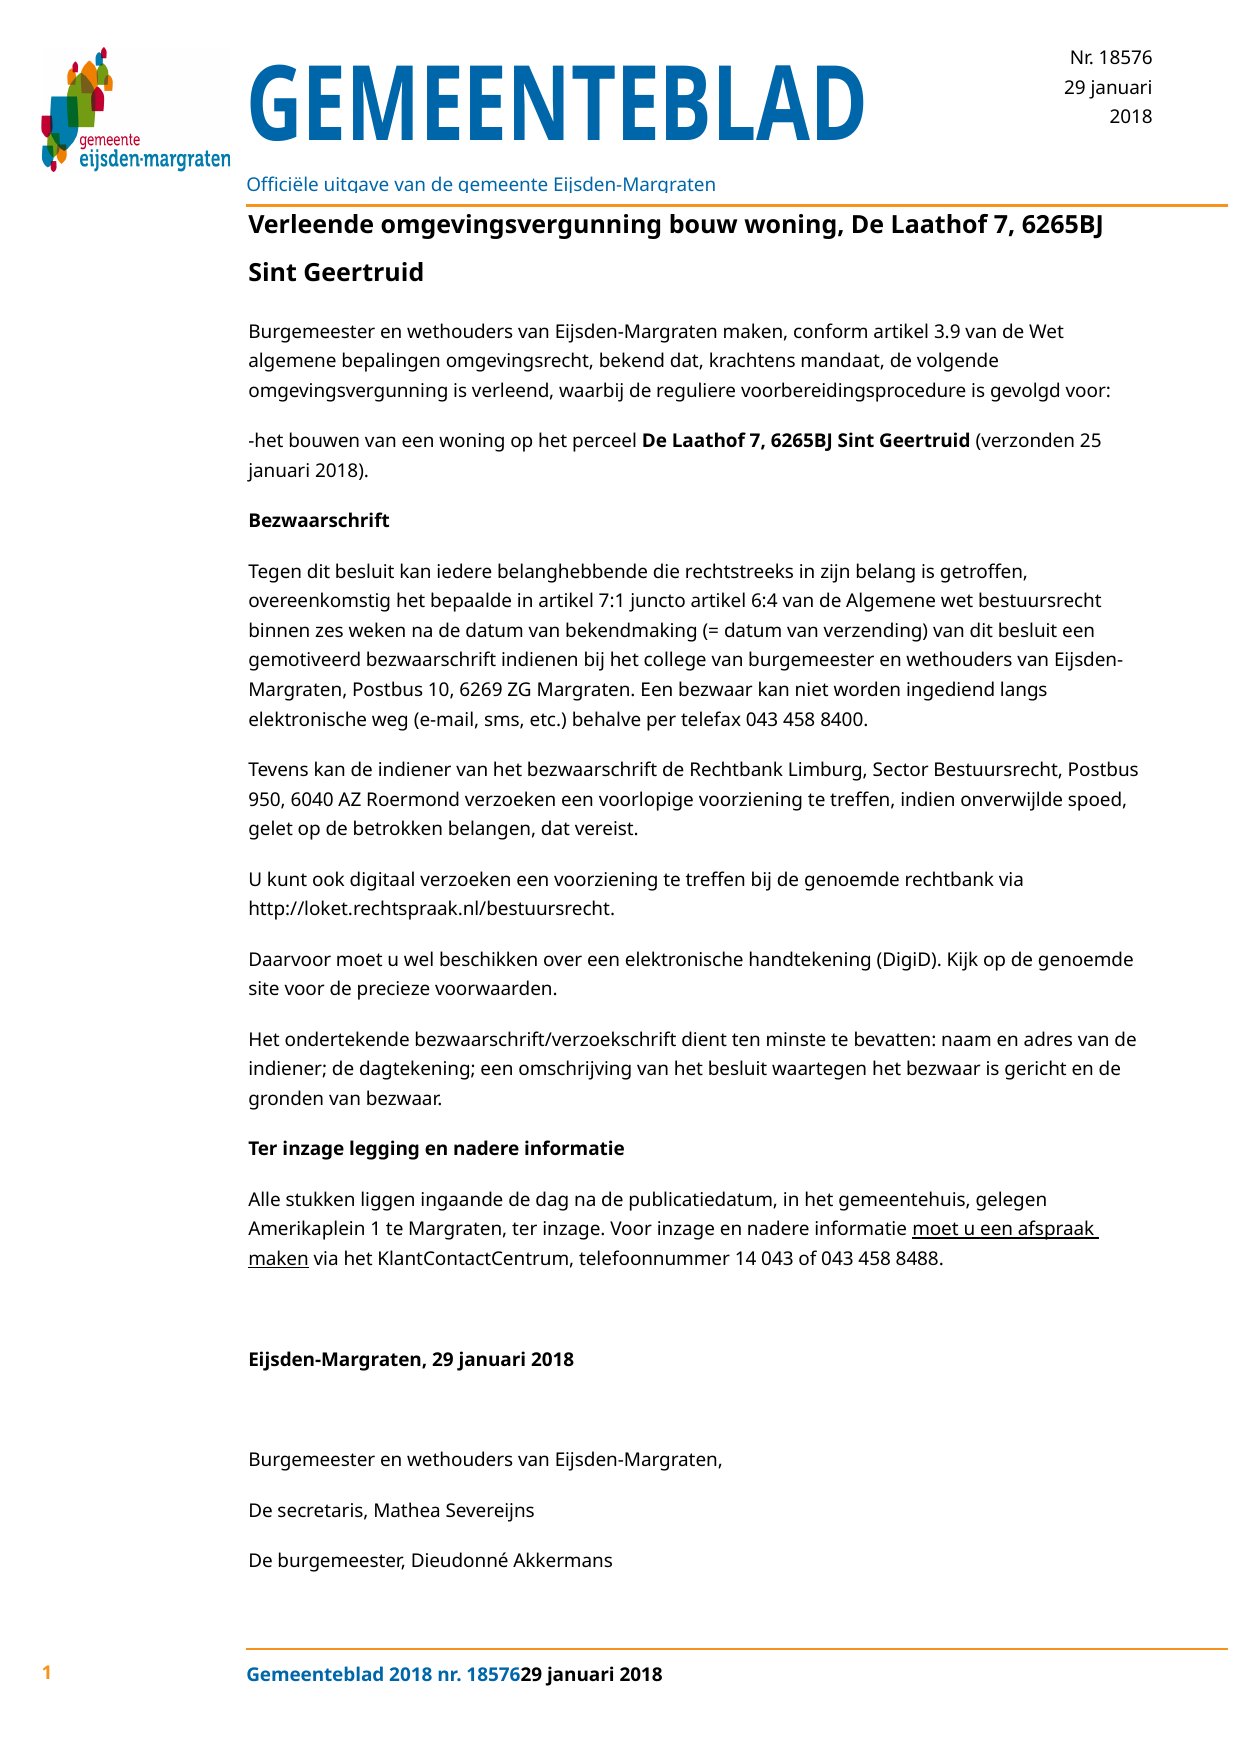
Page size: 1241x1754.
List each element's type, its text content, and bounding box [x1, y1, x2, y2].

text Alle stukken liggen ingaande de dag na de publicatiedatum, in het gemeentehuis, gelegen Amerikaplein 1 te Margraten, ter inzage. Voor inzage en nadere informatie moet u een afspraak maken via het KlantContactCentrum, telefoonnummer 14 043 of 043 458 8488. [248, 1186, 1152, 1271]
text Burgemeester en wethouders van Eijsden-Margraten, [248, 1447, 1152, 1472]
text De burgemeester, Dieudonné Akkermans [248, 1547, 1152, 1573]
text De secretaris, Mathea Severeijns [248, 1497, 1152, 1523]
text Verleende omgevingsvergunning bouw woning, De Laathof 7, 6265BJ Sint Geertruid [248, 207, 1152, 288]
text Ter inzage legging en nadere informatie [248, 1135, 1152, 1161]
text Burgemeester en wethouders van Eijsden-Margraten maken, conform artikel 3.9 van de Wet algemene bepalingen omgevingsrecht, bekend dat, krachtens mandaat, de volgende omgevingsvergunning is verleend, waarbij de reguliere voorbereidingsprocedure is gevolgd voor: [248, 318, 1152, 403]
text Tevens kan de indiener van het bezwaarschrift de Rechtbank Limburg, Sector Bestuursrecht, Postbus 950, 6040 AZ Roermond verzoeken een voorlopige voorziening te treffen, indien onverwijlde spoed, gelet op de betrokken belangen, dat vereist. [248, 756, 1152, 841]
text U kunt ook digitaal verzoeken een voorziening te treffen bij de genoemde rechtbank via http://loket.rechtspraak.nl/bestuursrecht. [248, 866, 1152, 921]
text Tegen dit besluit kan iedere belanghebbende die rechtstreeks in zijn belang is getroffen, overeenkomstig het bepaalde in artikel 7:1 juncto artikel 6:4 van de Algemene wet bestuursrecht binnen zes weken na de datum van bekendmaking (= datum van verzending) van dit besluit een gemotiveerd bezwaarschrift indienen bij het college van burgemeester en wethouders van Eijsden-Margraten, Postbus 10, 6269 ZG Margraten. Een bezwaar kan niet worden ingediend langs elektronische weg (e-mail, sms, etc.) behalve per telefax 043 458 8400. [248, 558, 1152, 732]
text Het ondertekende bezwaarschrift/verzoekschrift dient ten minste te bevatten: naam en adres van de indiener; de dagtekening; een omschrijving van het besluit waartegen het bezwaar is gericht en de gronden van bezwaar. [248, 1026, 1152, 1111]
text Eijsden-Margraten, 29 januari 2018 [248, 1346, 1152, 1372]
text -het bouwen van een woning op het perceel De Laathof 7, 6265BJ Sint Geertruid (verzonden 25 januari 2018). [248, 427, 1152, 483]
text Bezwaarschrift [248, 507, 1152, 533]
text Daarvoor moet u wel beschikken over een elektronische handtekening (DigiD). Kijk op de genoemde site voor de precieze voorwaarden. [248, 946, 1152, 1001]
picture [41, 47, 231, 172]
